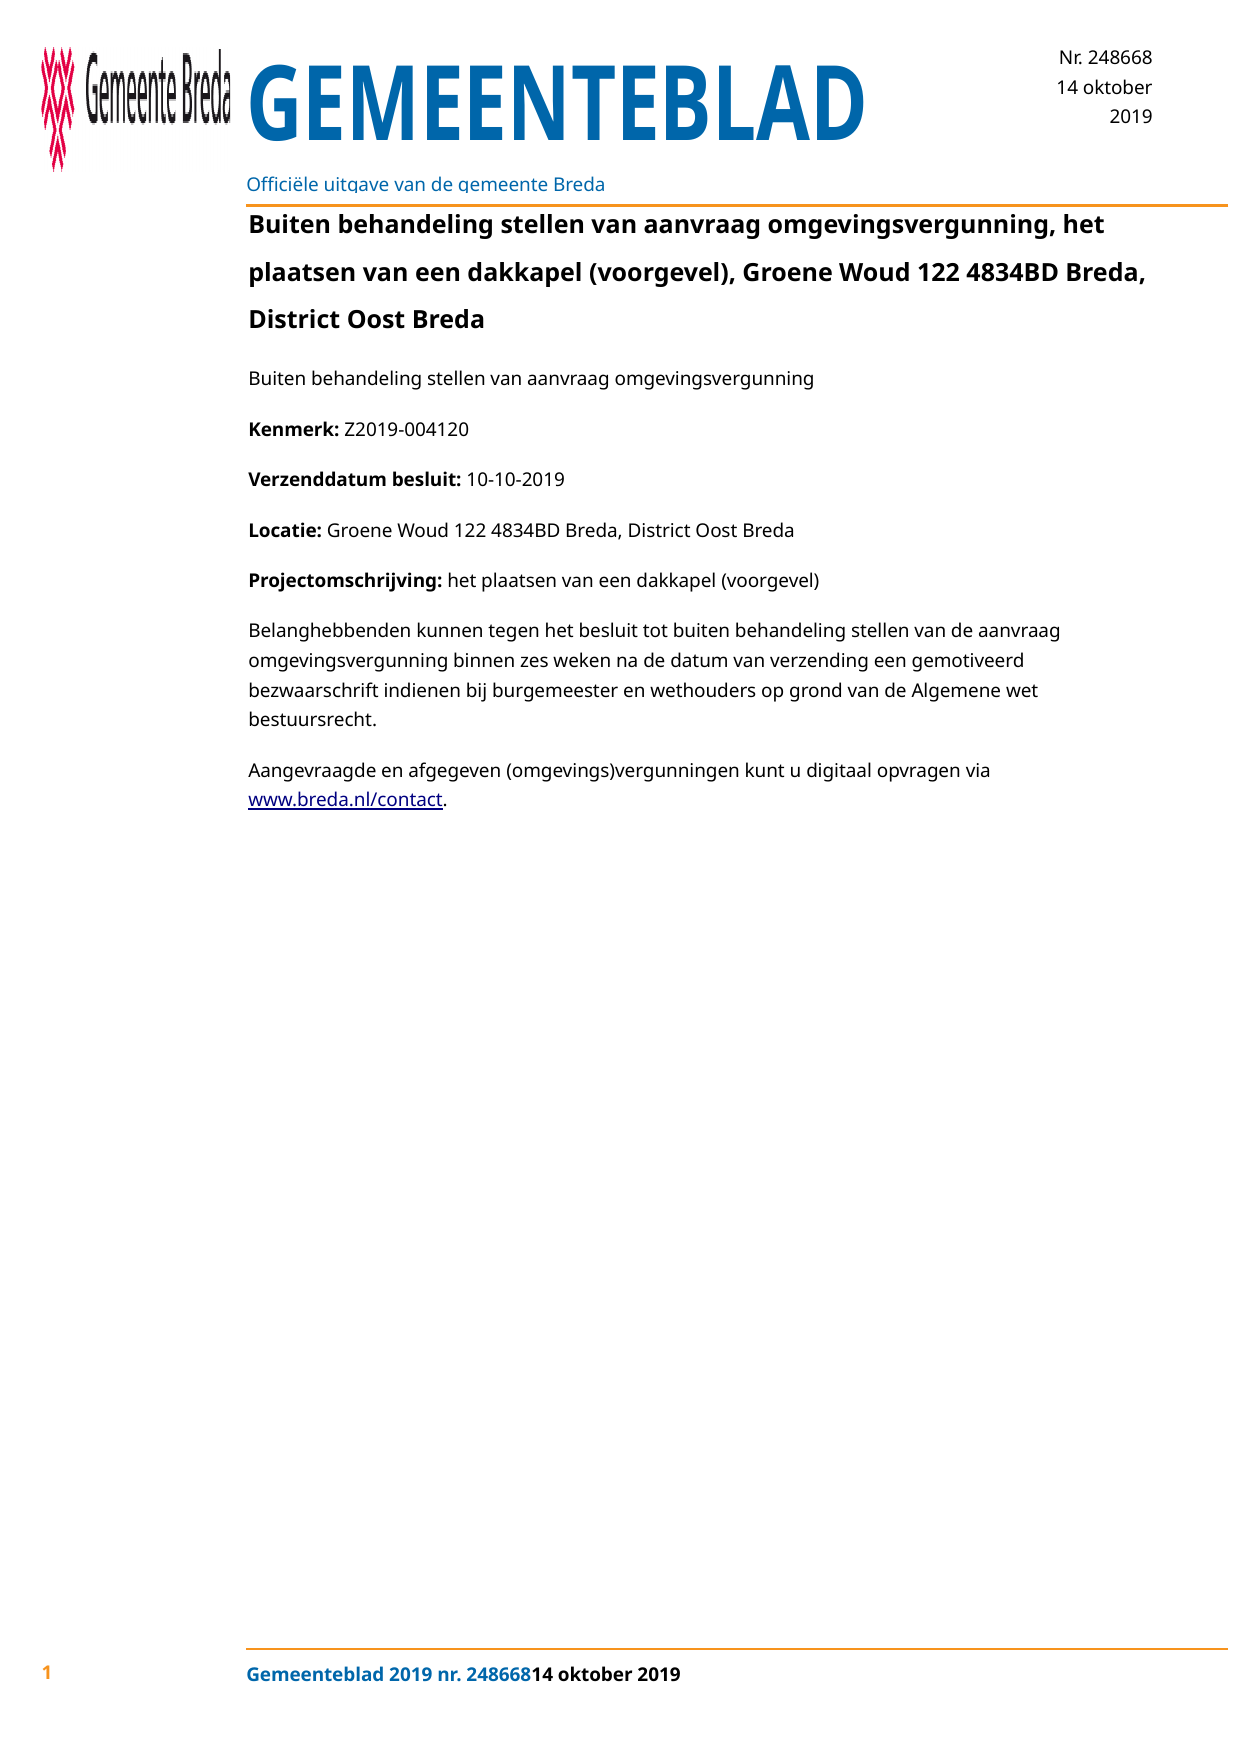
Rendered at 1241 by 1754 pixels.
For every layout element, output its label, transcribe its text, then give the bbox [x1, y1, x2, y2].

text Belanghebbenden kunnen tegen het besluit tot buiten behandeling stellen van de aanvraag omgevingsvergunning binnen zes weken na de datum van verzending een gemotiveerd bezwaarschrift indienen bij burgemeester en wethouders op grond van de Algemene wet bestuursrecht. [248, 618, 1152, 732]
text Kenmerk: Z2019-004120 [248, 416, 1152, 442]
text Verzenddatum besluit: 10-10-2019 [248, 466, 1152, 492]
text Aangevraagde en afgegeven (omgevings)vergunningen kunt u digitaal opvragen via www.breda.nl/contact. [248, 757, 1152, 812]
text Buiten behandeling stellen van aanvraag omgevingsvergunning, het plaatsen van een dakkapel (voorgevel), Groene Woud 122 4834BD Breda, District Oost Breda [248, 207, 1152, 336]
text Projectomschrijving: het plaatsen van een dakkapel (voorgevel) [248, 567, 1152, 593]
picture [41, 47, 231, 172]
text Buiten behandeling stellen van aanvraag omgevingsvergunning [248, 366, 1152, 391]
text Locatie: Groene Woud 122 4834BD Breda, District Oost Breda [248, 517, 1152, 542]
